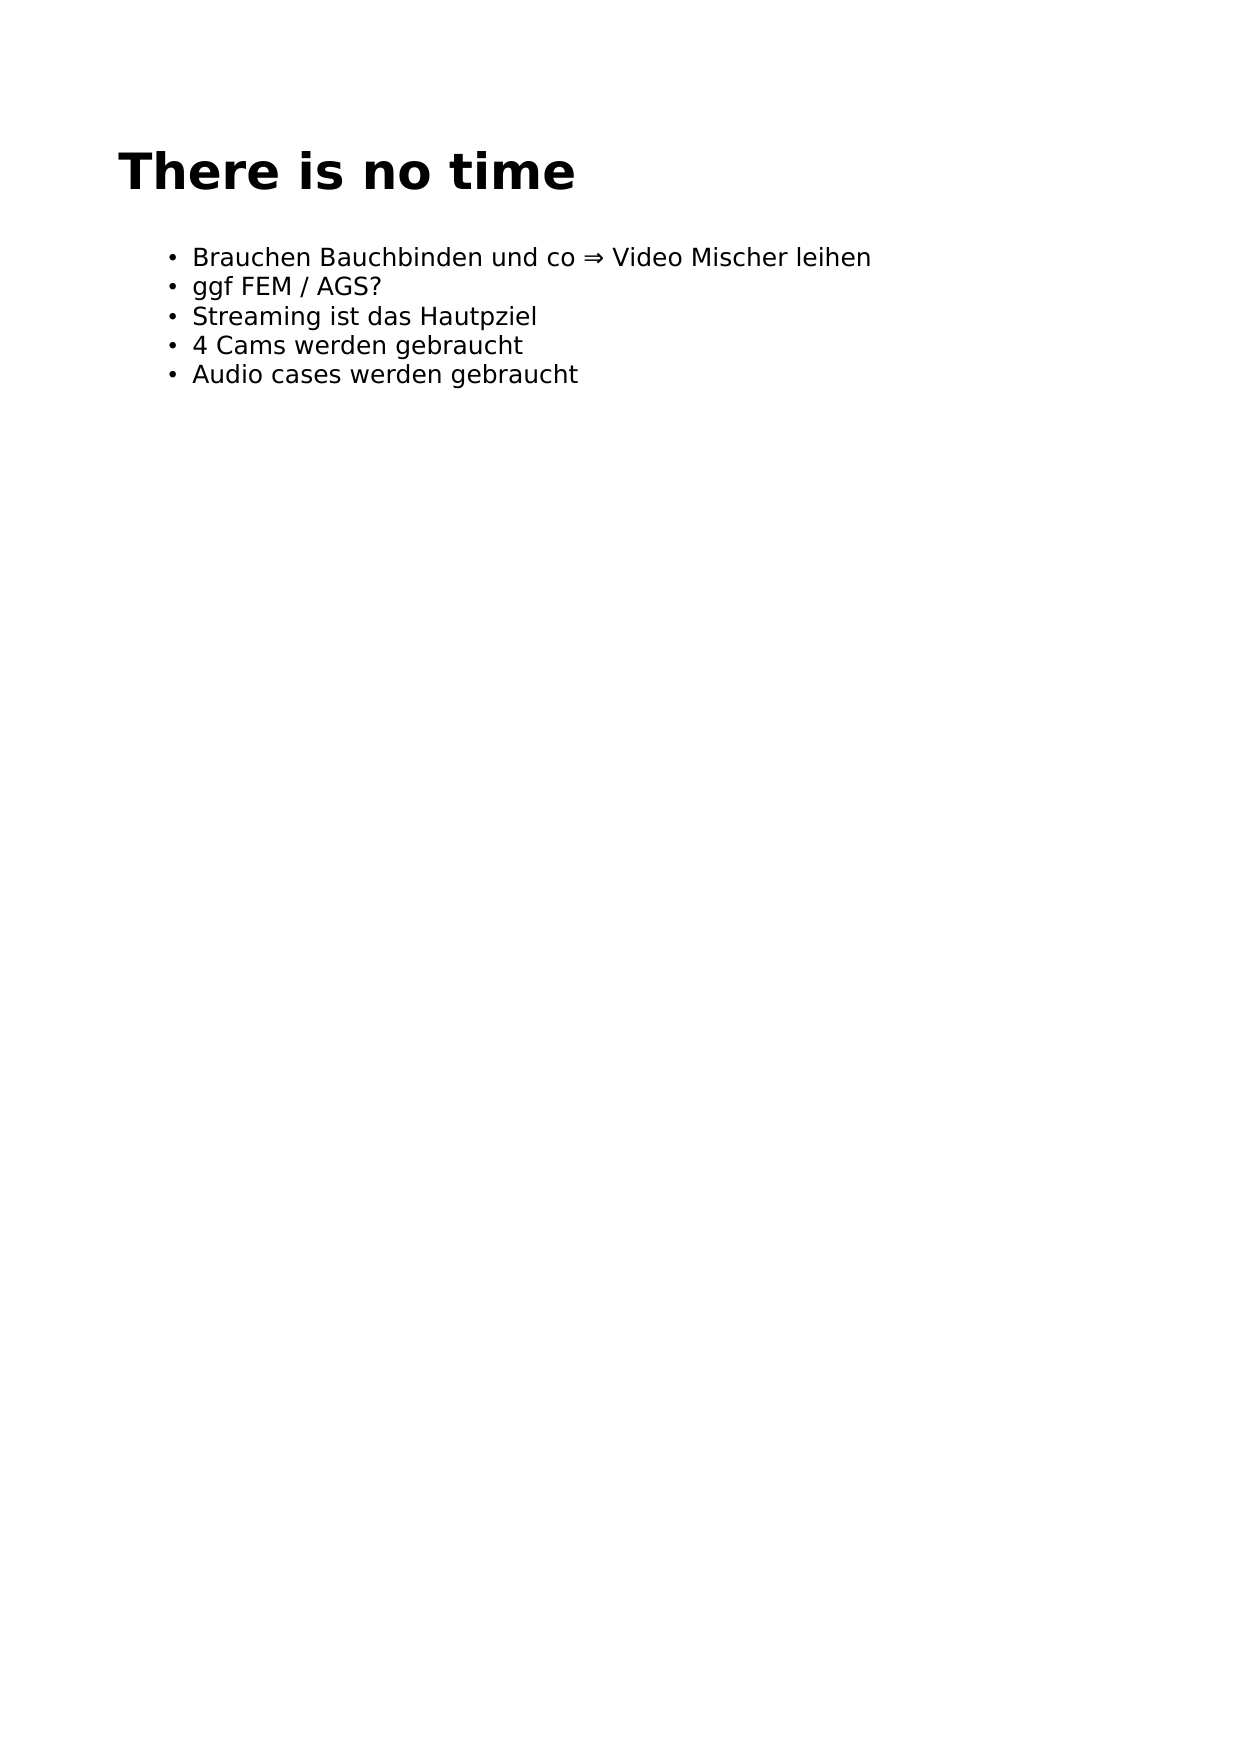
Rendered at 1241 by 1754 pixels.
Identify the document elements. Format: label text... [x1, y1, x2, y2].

list Streaming ist das Hautpziel [177, 302, 1122, 331]
list Audio cases werden gebraucht [177, 360, 1122, 389]
subtitle There is no time [118, 143, 1122, 201]
list ggf FEM / AGS? [177, 272, 1122, 302]
list Brauchen Bauchbinden und co ⇒ Video Mischer leihen [177, 243, 1122, 272]
list 4 Cams werden gebraucht [177, 331, 1122, 360]
